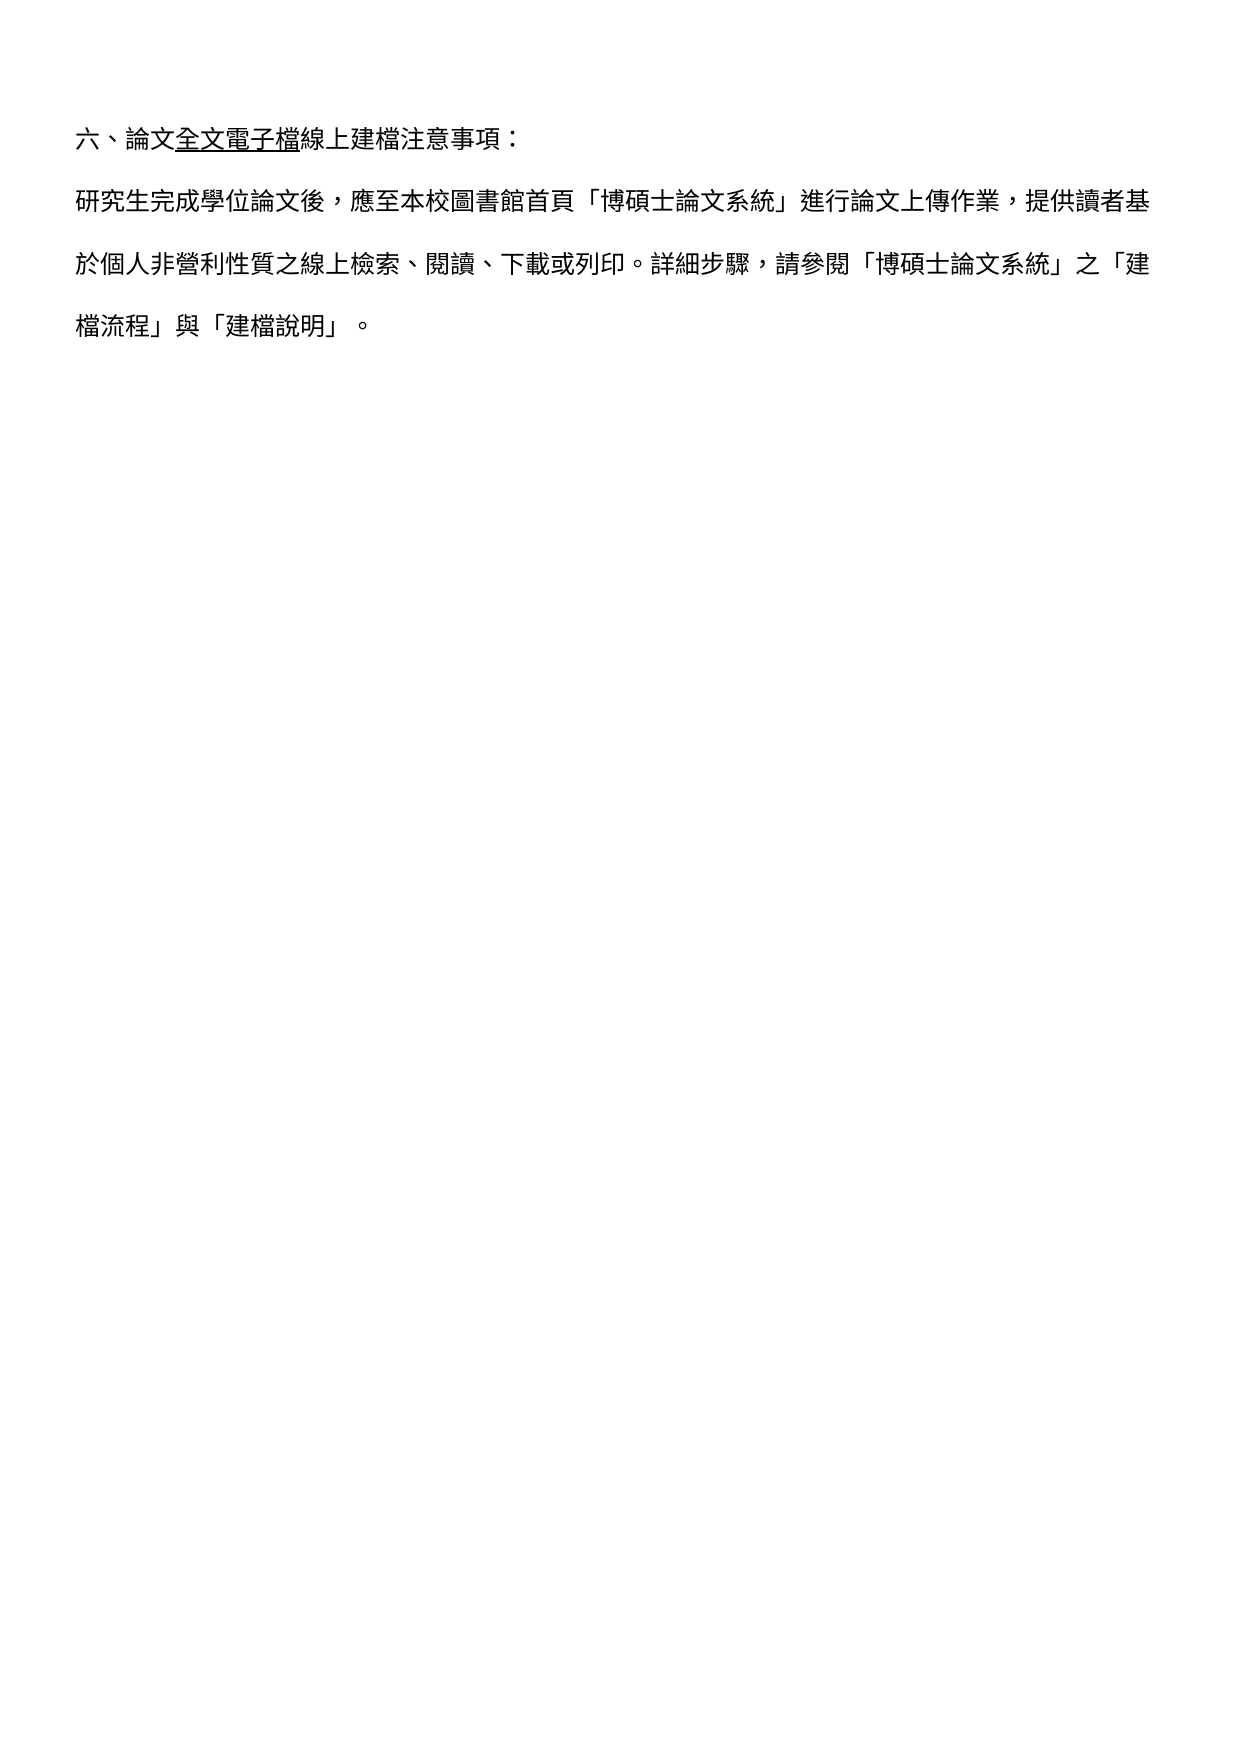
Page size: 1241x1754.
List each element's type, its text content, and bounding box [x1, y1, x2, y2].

text 研究生完成學位論文後，應至本校圖書館首頁「博碩士論文系統」進行論文上傳作業，提供讀者基於個人非營利性質之線上檢索、閱讀、下載或列印。詳細步驟，請參閱「博碩士論文系統」之「建檔流程」與「建檔說明」。 [75, 158, 1165, 346]
text 六、論文全文電子檔線上建檔注意事項： [75, 96, 1165, 158]
